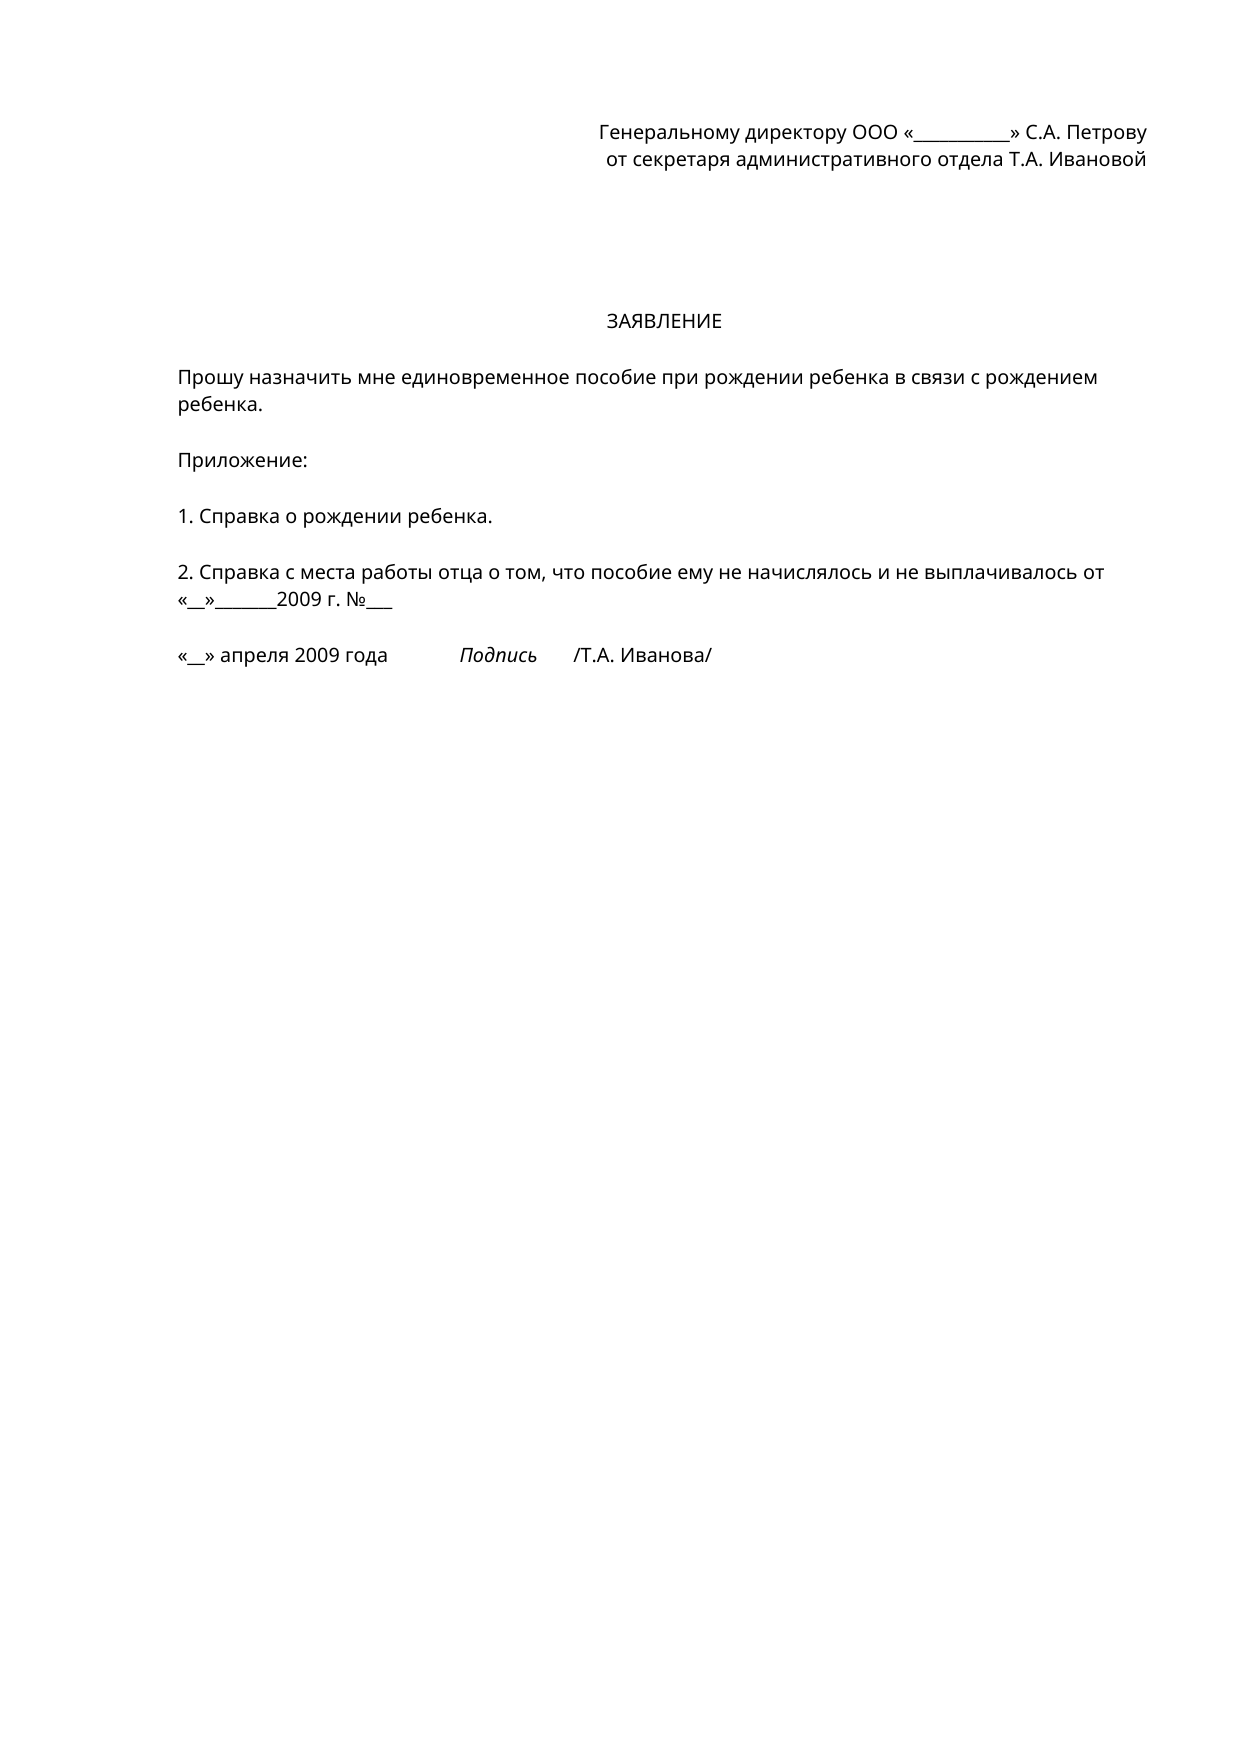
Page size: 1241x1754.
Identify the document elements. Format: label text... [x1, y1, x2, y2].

text ЗАЯВЛЕНИЕ [177, 307, 1152, 334]
text Приложение: [177, 446, 1152, 473]
text 1. Справка о рождении ребенка. [177, 502, 1152, 529]
text «__» апреля 2009 года Подпись /Т.А. Иванова/ [177, 642, 1152, 669]
text Прошу назначить мне единовременное пособие при рождении ребенка в связи с рождением ребенка. [177, 363, 1152, 417]
text Генеральному директору ООО «___________» С.А. Петрову [177, 118, 1152, 145]
text 2. Справка с места работы отца о том, что пособие ему не начислялось и не выплачивалось от «__»_______2009 г. №___ [177, 558, 1152, 612]
text от секретаря административного отдела Т.А. Ивановой [177, 145, 1152, 172]
